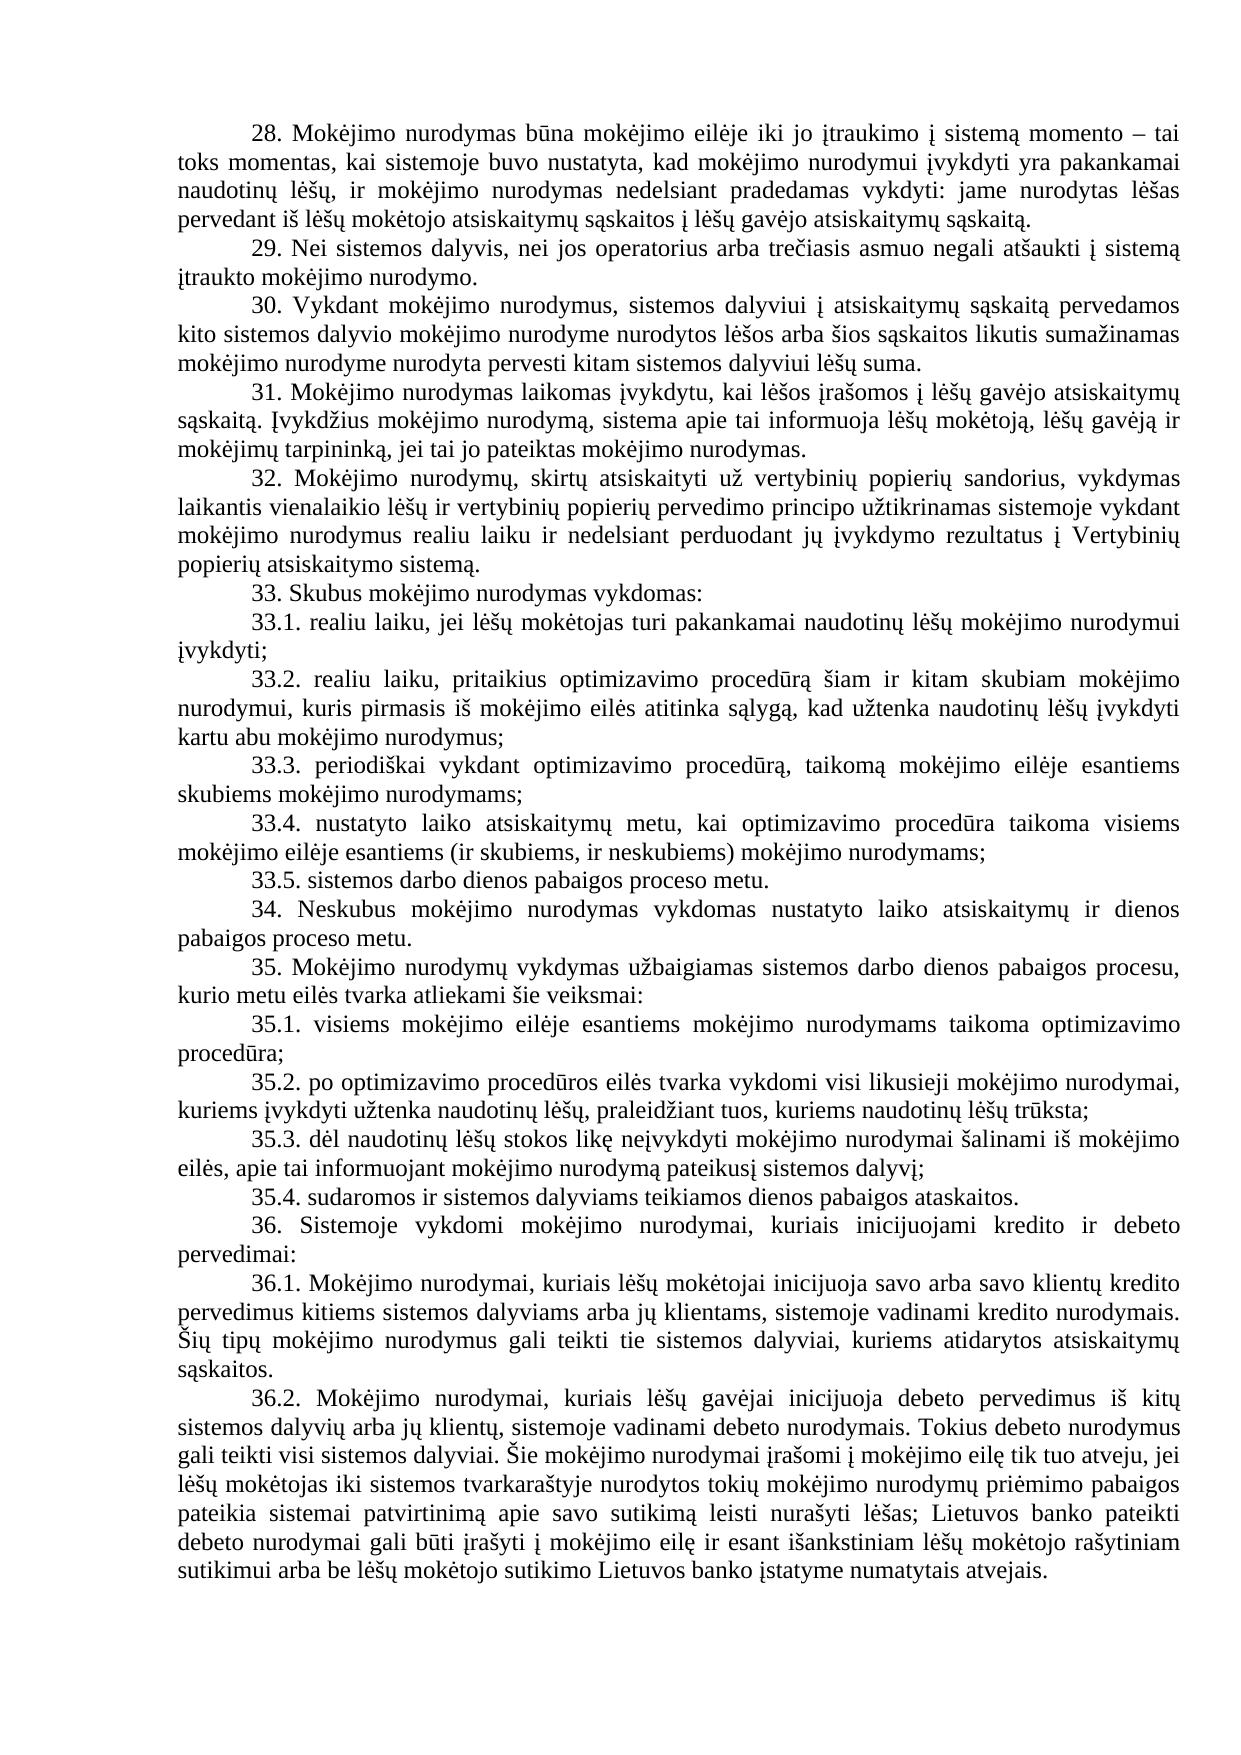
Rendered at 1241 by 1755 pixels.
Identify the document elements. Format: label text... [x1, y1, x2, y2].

text 36.2. Mokėjimo nurodymai, kuriais lėšų gavėjai inicijuoja debeto pervedimus iš kitų sistemos dalyvių arba jų klientų, sistemoje vadinami debeto nurodymais. Tokius debeto nurodymus gali teikti visi sistemos dalyviai. Šie mokėjimo nurodymai įrašomi į mokėjimo eilę tik tuo atveju, jei lėšų mokėtojas iki sistemos tvarkaraštyje nurodytos tokių mokėjimo nurodymų priėmimo pabaigos pateikia sistemai patvirtinimą apie savo sutikimą leisti nurašyti lėšas; Lietuvos banko pateikti debeto nurodymai gali būti įrašyti į mokėjimo eilę ir esant išankstiniam lėšų mokėtojo rašytiniam sutikimui arba be lėšų mokėtojo sutikimo Lietuvos banko įstatyme numatytais atvejais. [177, 1383, 1181, 1584]
text 35.1. visiems mokėjimo eilėje esantiems mokėjimo nurodymams taikoma optimizavimo procedūra; [177, 1009, 1181, 1067]
text 35.2. po optimizavimo procedūros eilės tvarka vykdomi visi likusieji mokėjimo nurodymai, kuriems įvykdyti užtenka naudotinų lėšų, praleidžiant tuos, kuriems naudotinų lėšų trūksta; [177, 1067, 1181, 1124]
text 35.3. dėl naudotinų lėšų stokos likę neįvykdyti mokėjimo nurodymai šalinami iš mokėjimo eilės, apie tai informuojant mokėjimo nurodymą pateikusį sistemos dalyvį; [177, 1124, 1181, 1182]
text 33.2. realiu laiku, pritaikius optimizavimo procedūrą šiam ir kitam skubiam mokėjimo nurodymui, kuris pirmasis iš mokėjimo eilės atitinka sąlygą, kad užtenka naudotinų lėšų įvykdyti kartu abu mokėjimo nurodymus; [177, 664, 1181, 751]
text 36. Sistemoje vykdomi mokėjimo nurodymai, kuriais inicijuojami kredito ir debeto pervedimai: [177, 1211, 1181, 1268]
text 32. Mokėjimo nurodymų, skirtų atsiskaityti už vertybinių popierių sandorius, vykdymas laikantis vienalaikio lėšų ir vertybinių popierių pervedimo principo užtikrinamas sistemoje vykdant mokėjimo nurodymus realiu laiku ir nedelsiant perduodant jų įvykdymo rezultatus į Vertybinių popierių atsiskaitymo sistemą. [177, 463, 1181, 578]
text 33.1. realiu laiku, jei lėšų mokėtojas turi pakankamai naudotinų lėšų mokėjimo nurodymui įvykdyti; [177, 607, 1181, 664]
text 31. Mokėjimo nurodymas laikomas įvykdytu, kai lėšos įrašomos į lėšų gavėjo atsiskaitymų sąskaitą. Įvykdžius mokėjimo nurodymą, sistema apie tai informuoja lėšų mokėtoją, lėšų gavėją ir mokėjimų tarpininką, jei tai jo pateiktas mokėjimo nurodymas. [177, 377, 1181, 463]
text 30. Vykdant mokėjimo nurodymus, sistemos dalyviui į atsiskaitymų sąskaitą pervedamos kito sistemos dalyvio mokėjimo nurodyme nurodytos lėšos arba šios sąskaitos likutis sumažinamas mokėjimo nurodyme nurodyta pervesti kitam sistemos dalyviui lėšų suma. [177, 291, 1181, 377]
text 33.4. nustatyto laiko atsiskaitymų metu, kai optimizavimo procedūra taikoma visiems mokėjimo eilėje esantiems (ir skubiems, ir neskubiems) mokėjimo nurodymams; [177, 808, 1181, 866]
text 36.1. Mokėjimo nurodymai, kuriais lėšų mokėtojai inicijuoja savo arba savo klientų kredito pervedimus kitiems sistemos dalyviams arba jų klientams, sistemoje vadinami kredito nurodymais. Šių tipų mokėjimo nurodymus gali teikti tie sistemos dalyviai, kuriems atidarytos atsiskaitymų sąskaitos. [177, 1268, 1181, 1383]
text 35.4. sudaromos ir sistemos dalyviams teikiamos dienos pabaigos ataskaitos. [177, 1182, 1181, 1211]
text 33. Skubus mokėjimo nurodymas vykdomas: [177, 578, 1181, 607]
text 35. Mokėjimo nurodymų vykdymas užbaigiamas sistemos darbo dienos pabaigos procesu, kurio metu eilės tvarka atliekami šie veiksmai: [177, 952, 1181, 1009]
text 33.3. periodiškai vykdant optimizavimo procedūrą, taikomą mokėjimo eilėje esantiems skubiems mokėjimo nurodymams; [177, 751, 1181, 808]
text 34. Neskubus mokėjimo nurodymas vykdomas nustatyto laiko atsiskaitymų ir dienos pabaigos proceso metu. [177, 894, 1181, 952]
text 33.5. sistemos darbo dienos pabaigos proceso metu. [177, 866, 1181, 894]
text 28. Mokėjimo nurodymas būna mokėjimo eilėje iki jo įtraukimo į sistemą momento – tai toks momentas, kai sistemoje buvo nustatyta, kad mokėjimo nurodymui įvykdyti yra pakankamai naudotinų lėšų, ir mokėjimo nurodymas nedelsiant pradedamas vykdyti: jame nurodytas lėšas pervedant iš lėšų mokėtojo atsiskaitymų sąskaitos į lėšų gavėjo atsiskaitymų sąskaitą. [177, 118, 1181, 233]
text 29. Nei sistemos dalyvis, nei jos operatorius arba trečiasis asmuo negali atšaukti į sistemą įtraukto mokėjimo nurodymo. [177, 233, 1181, 291]
